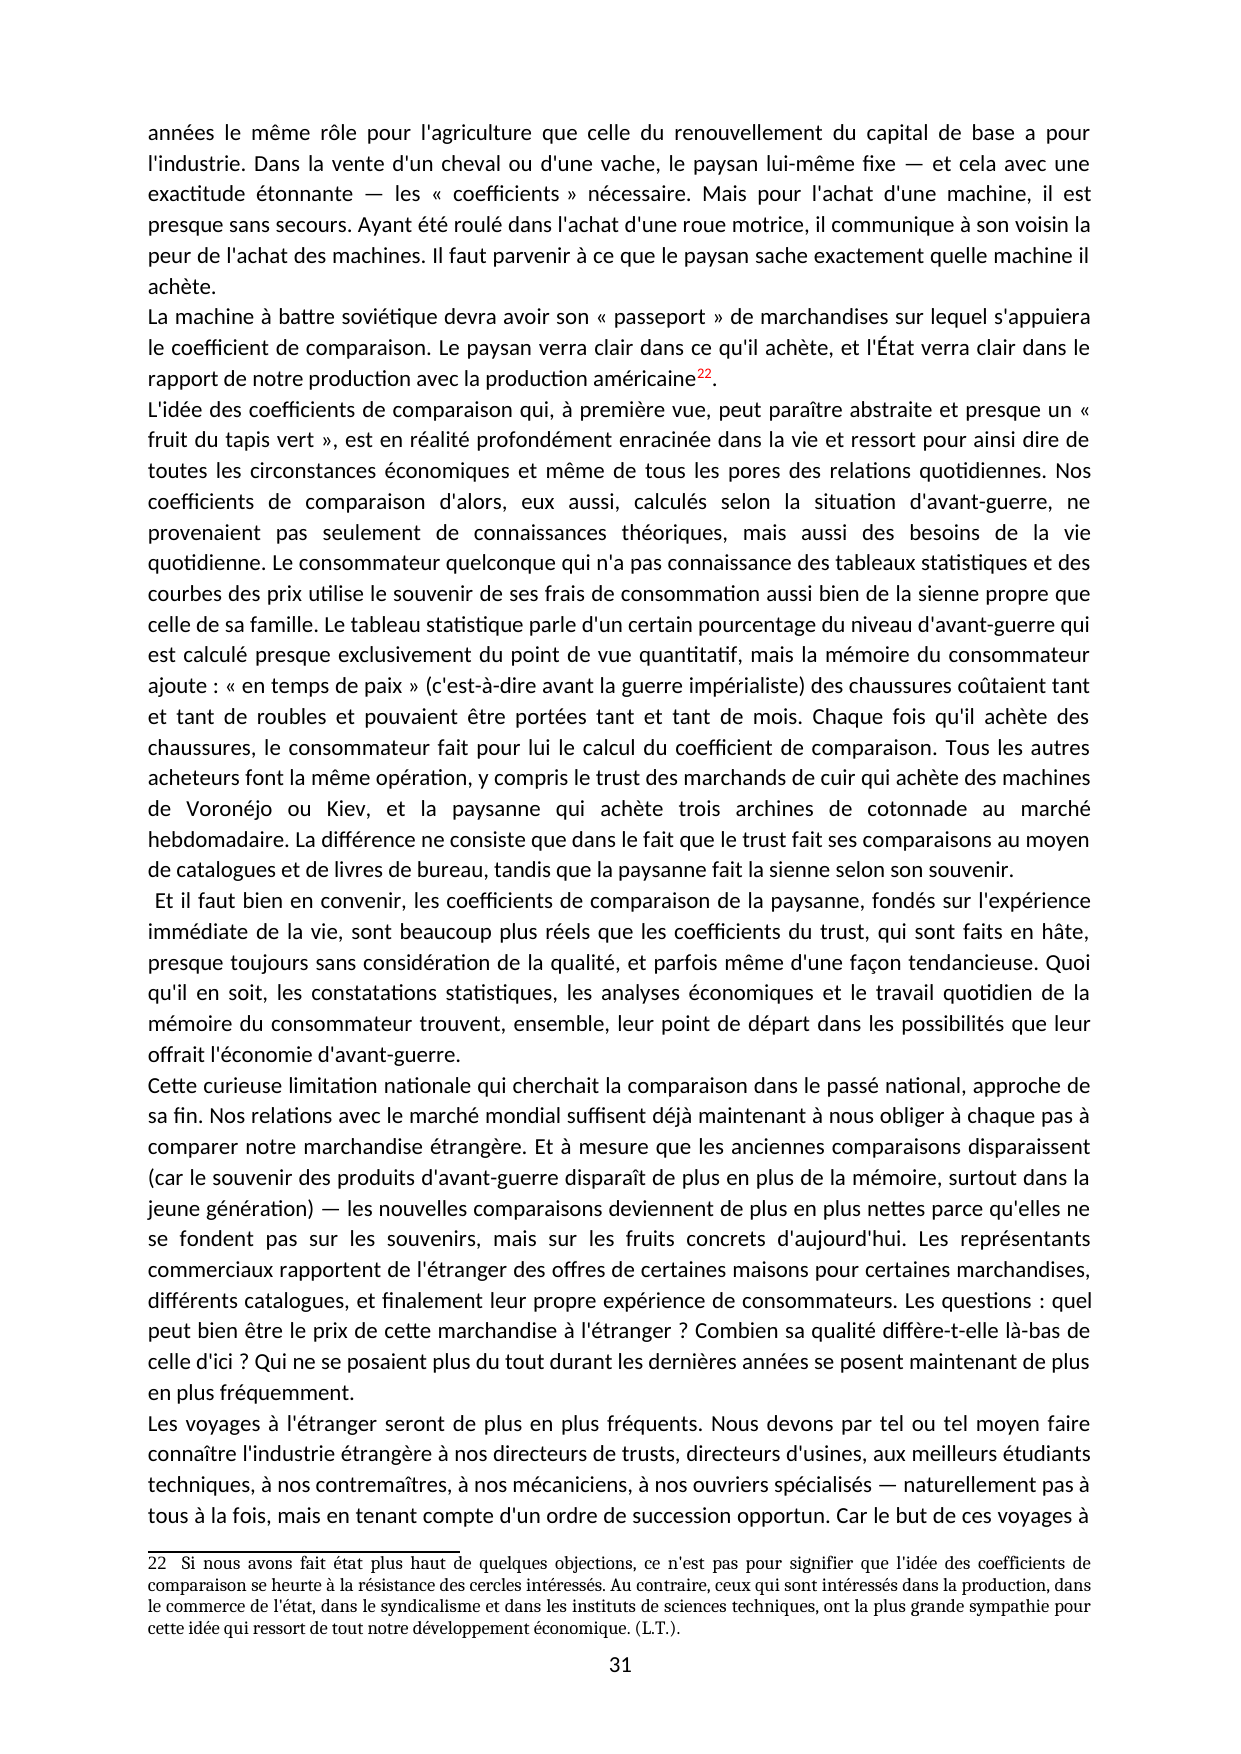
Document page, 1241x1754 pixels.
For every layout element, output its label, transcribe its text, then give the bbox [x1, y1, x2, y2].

text Les voyages à l'étranger seront de plus en plus fréquents. Nous devons par tel ou tel moyen faire connaître l'industrie étrangère à nos directeurs de trusts, directeurs d'usines, aux meilleurs étudiants techniques, à nos contremaîtres, à nos mécaniciens, à nos ouvriers spécialisés — naturellement pas à tous à la fois, mais en tenant compte d'un ordre de succession opportun. Car le but de ces voyages à [148, 1409, 1092, 1529]
text années le même rôle pour l'agriculture que celle du renouvellement du capital de base a pour l'industrie. Dans la vente d'un cheval ou d'une vache, le paysan lui-même fixe — et cela avec une exactitude étonnante — les « coefficients » nécessaire. Mais pour l'achat d'une machine, il est presque sans secours. Ayant été roulé dans l'achat d'une roue motrice, il communique à son voisin la peur de l'achat des machines. Il faut parvenir à ce que le paysan sache exactement quelle machine il achète. [148, 118, 1092, 300]
text Et il faut bien en convenir, les coefficients de comparaison de la paysanne, fondés sur l'expérience immédiate de la vie, sont beaucoup plus réels que les coefficients du trust, qui sont faits en hâte, presque toujours sans considération de la qualité, et parfois même d'une façon tendancieuse. Quoi qu'il en soit, les constatations statistiques, les analyses économiques et le travail quotidien de la mémoire du consommateur trouvent, ensemble, leur point de départ dans les possibilités que leur offrait l'économie d'avant-guerre. [148, 886, 1092, 1068]
text La machine à battre soviétique devra avoir son « passeport » de marchandises sur lequel s'appuiera le coefficient de comparaison. Le paysan verra clair dans ce qu'il achète, et l'État verra clair dans le rapport de notre production avec la production américaine. [148, 302, 1092, 392]
text Si nous avons fait état plus haut de quelques objections, ce n'est pas pour signifier que l'idée des coefficients de comparaison se heurte à la résistance des cercles intéressés. Au contraire, ceux qui sont intéressés dans la production, dans le commerce de l'état, dans le syndicalisme et dans les instituts de sciences techniques, ont la plus grande sympathie pour cette idée qui ressort de tout notre développement économique. (L.T.). [148, 1552, 1092, 1639]
text L'idée des coefficients de comparaison qui, à première vue, peut paraître abstraite et presque un « fruit du tapis vert », est en réalité profondément enracinée dans la vie et ressort pour ainsi dire de toutes les circonstances économiques et même de tous les pores des relations quotidiennes. Nos coefficients de comparaison d'alors, eux aussi, calculés selon la situation d'avant-guerre, ne provenaient pas seulement de connaissances théoriques, mais aussi des besoins de la vie quotidienne. Le consommateur quelconque qui n'a pas connaissance des tableaux statistiques et des courbes des prix utilise le souvenir de ses frais de consommation aussi bien de la sienne propre que celle de sa famille. Le tableau statistique parle d'un certain pourcentage du niveau d'avant-guerre qui est calculé presque exclusivement du point de vue quantitatif, mais la mémoire du consommateur ajoute : « en temps de paix » (c'est-à-dire avant la guerre impérialiste) des chaussures coûtaient tant et tant de roubles et pouvaient être portées tant et tant de mois. Chaque fois qu'il achète des chaussures, le consommateur fait pour lui le calcul du coefficient de comparaison. Tous les autres acheteurs font la même opération, y compris le trust des marchands de cuir qui achète des machines de Voronéjo ou Kiev, et la paysanne qui achète trois archines de cotonnade au marché hebdomadaire. La différence ne consiste que dans le fait que le trust fait ses comparaisons au moyen de catalogues et de livres de bureau, tandis que la paysanne fait la sienne selon son souvenir. [148, 395, 1092, 884]
text Cette curieuse limitation nationale qui cherchait la comparaison dans le passé national, approche de sa fin. Nos relations avec le marché mondial suffisent déjà maintenant à nous obliger à chaque pas à comparer notre marchandise étrangère. Et à mesure que les anciennes comparaisons disparaissent (car le souvenir des produits d'avant-guerre disparaît de plus en plus de la mémoire, surtout dans la jeune génération) — les nouvelles comparaisons deviennent de plus en plus nettes parce qu'elles ne se fondent pas sur les souvenirs, mais sur les fruits concrets d'aujourd'hui. Les représentants commerciaux rapportent de l'étranger des offres de certaines maisons pour certaines marchandises, différents catalogues, et finalement leur propre expérience de consommateurs. Les questions : quel peut bien être le prix de cette marchandise à l'étranger ? Combien sa qualité diffère-t-elle là-bas de celle d'ici ? Qui ne se posaient plus du tout durant les dernières années se posent maintenant de plus en plus fréquemment. [148, 1071, 1092, 1406]
